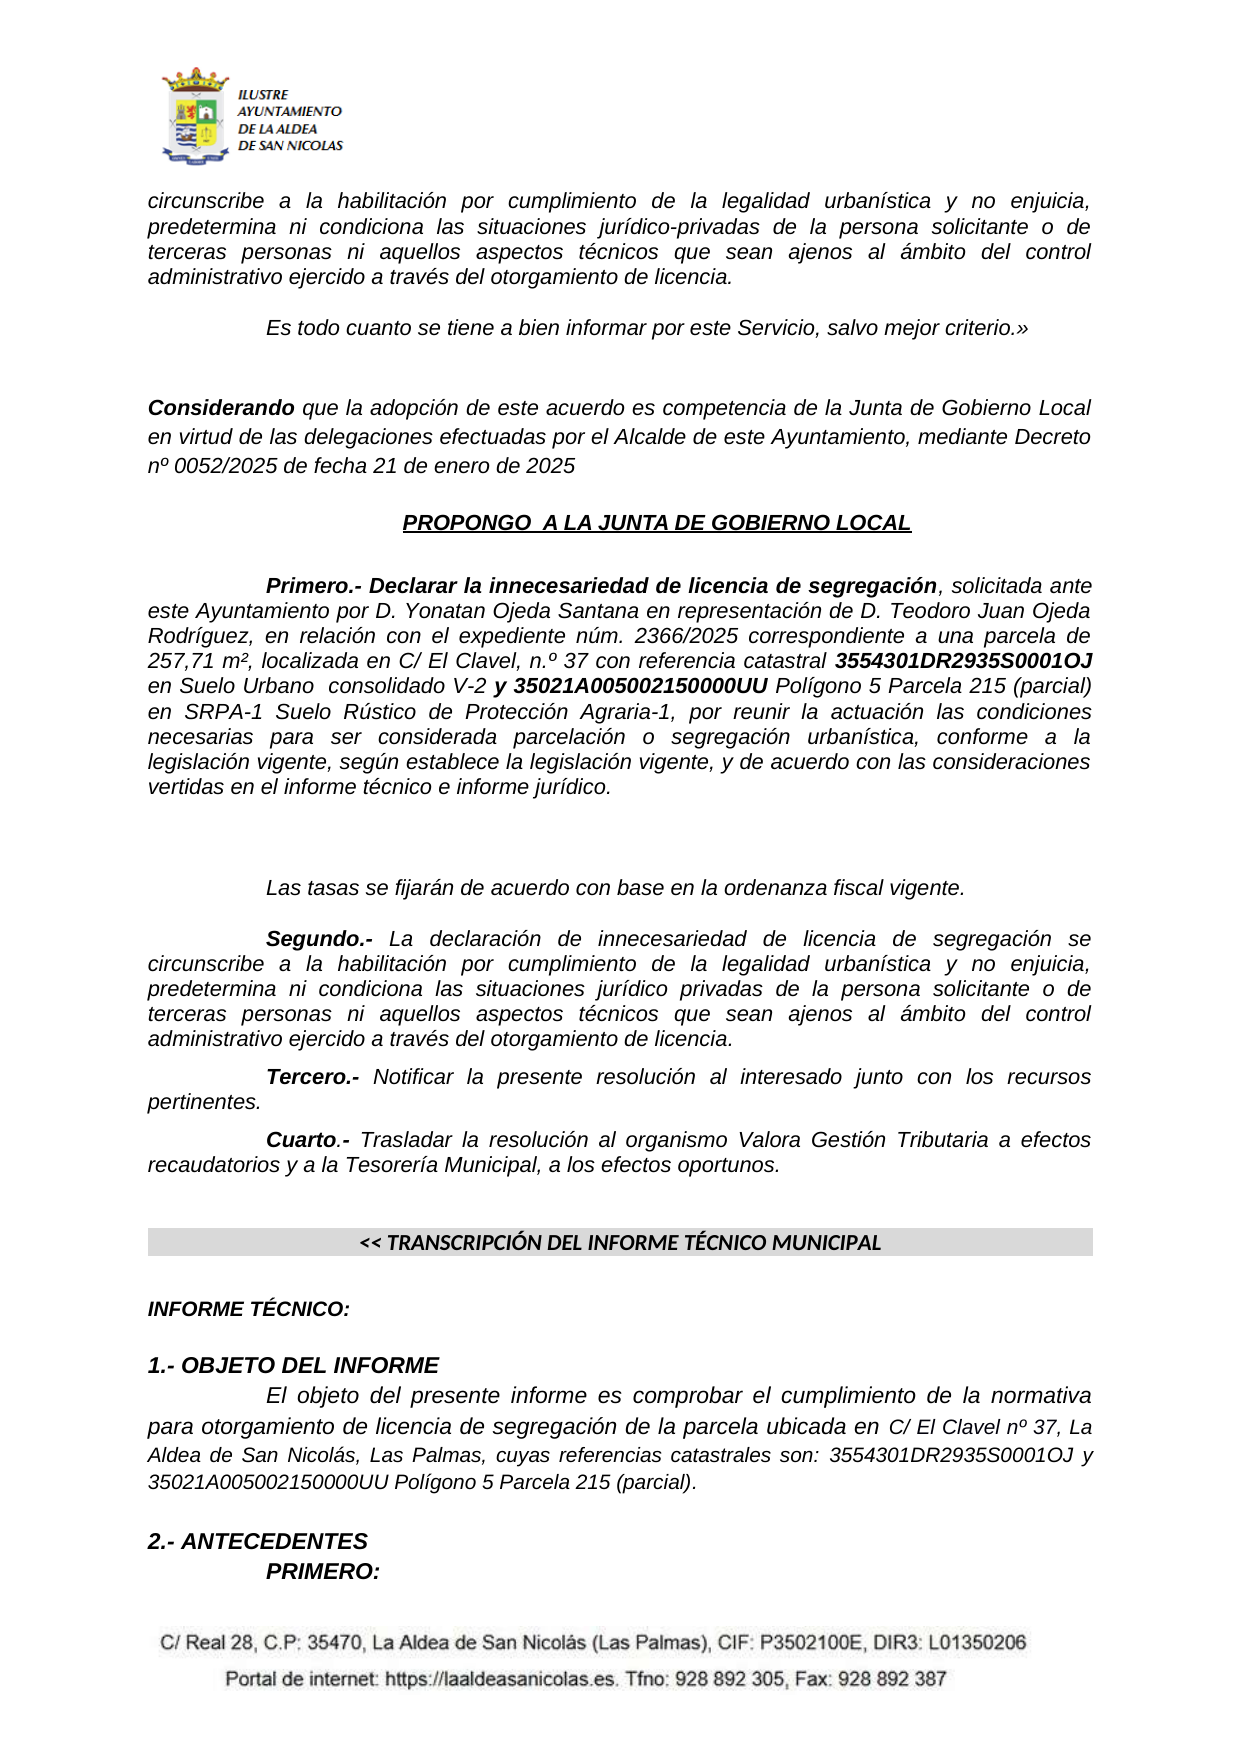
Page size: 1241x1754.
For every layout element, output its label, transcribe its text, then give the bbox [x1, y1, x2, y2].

text 2.- ANTECEDENTES [148, 1528, 1093, 1554]
text << TRANSCRIPCIÓN DEL INFORME TÉCNICO MUNICIPAL [148, 1228, 1093, 1256]
text Considerando que la adopción de este acuerdo es competencia de la Junta de Gobierno Local en virtud de las delegaciones efectuadas por el Alcalde de este Ayuntamiento, mediante Decreto nº 0052/2025 de fecha 21 de enero de 2025 [148, 395, 1093, 478]
text Primero.- Declarar la innecesariedad de licencia de segregación, solicitada ante este Ayuntamiento por D. Yonatan Ojeda Santana en representación de D. Teodoro Juan Ojeda Rodríguez, en relación con el expediente núm. 2366/2025 correspondiente a una parcela de 257,71 m², localizada en C/ El Clavel, n.º 37 con referencia catastral 3554301DR2935S0001OJ en Suelo Urbano consolidado V-2 y 35021A005002150000UU Polígono 5 Parcela 215 (parcial) en SRPA-1 Suelo Rústico de Protección Agraria-1, por reunir la actuación las condiciones necesarias para ser considerada parcelación o segregación urbanística, conforme a la legislación vigente, según establece la legislación vigente, y de acuerdo con las consideraciones vertidas en el informe técnico e informe jurídico. [148, 573, 1093, 799]
text circunscribe a la habilitación por cumplimiento de la legalidad urbanística y no enjuicia, predetermina ni condiciona las situaciones jurídico-privadas de la persona solicitante o de terceras personas ni aquellos aspectos técnicos que sean ajenos al ámbito del control administrativo ejercido a través del otorgamiento de licencia. [148, 188, 1093, 289]
text Las tasas se fijarán de acuerdo con base en la ordenanza fiscal vigente. [148, 875, 1093, 900]
picture [148, 59, 359, 173]
text INFORME TÉCNICO: [148, 1297, 1093, 1321]
text PRIMERO: [148, 1558, 1093, 1584]
text Segundo.- La declaración de innecesariedad de licencia de segregación se circunscribe a la habilitación por cumplimiento de la legalidad urbanística y no enjuicia, predetermina ni condiciona las situaciones jurídico privadas de la persona solicitante o de terceras personas ni aquellos aspectos técnicos que sean ajenos al ámbito del control administrativo ejercido a través del otorgamiento de licencia. [148, 926, 1093, 1052]
text Tercero.- Notificar la presente resolución al interesado junto con los recursos pertinentes. [148, 1064, 1093, 1114]
text 1.- OBJETO DEL INFORME [148, 1352, 1093, 1379]
picture [148, 1626, 1034, 1695]
text Cuarto.- Trasladar la resolución al organismo Valora Gestión Tributaria a efectos recaudatorios y a la Tesorería Municipal, a los efectos oportunos. [148, 1127, 1093, 1177]
text PROPONGO A LA JUNTA DE GOBIERNO LOCAL [148, 510, 1093, 535]
text Es todo cuanto se tiene a bien informar por este Servicio, salvo mejor criterio.» [148, 314, 1093, 340]
text El objeto del presente informe es comprobar el cumplimiento de la normativa para otorgamiento de licencia de segregación de la parcela ubicada en C/ El Clavel nº 37, La Aldea de San Nicolás, Las Palmas, cuyas referencias catastrales son: 3554301DR2935S0001OJ y 35021A005002150000UU Polígono 5 Parcela 215 (parcial). [148, 1382, 1093, 1494]
